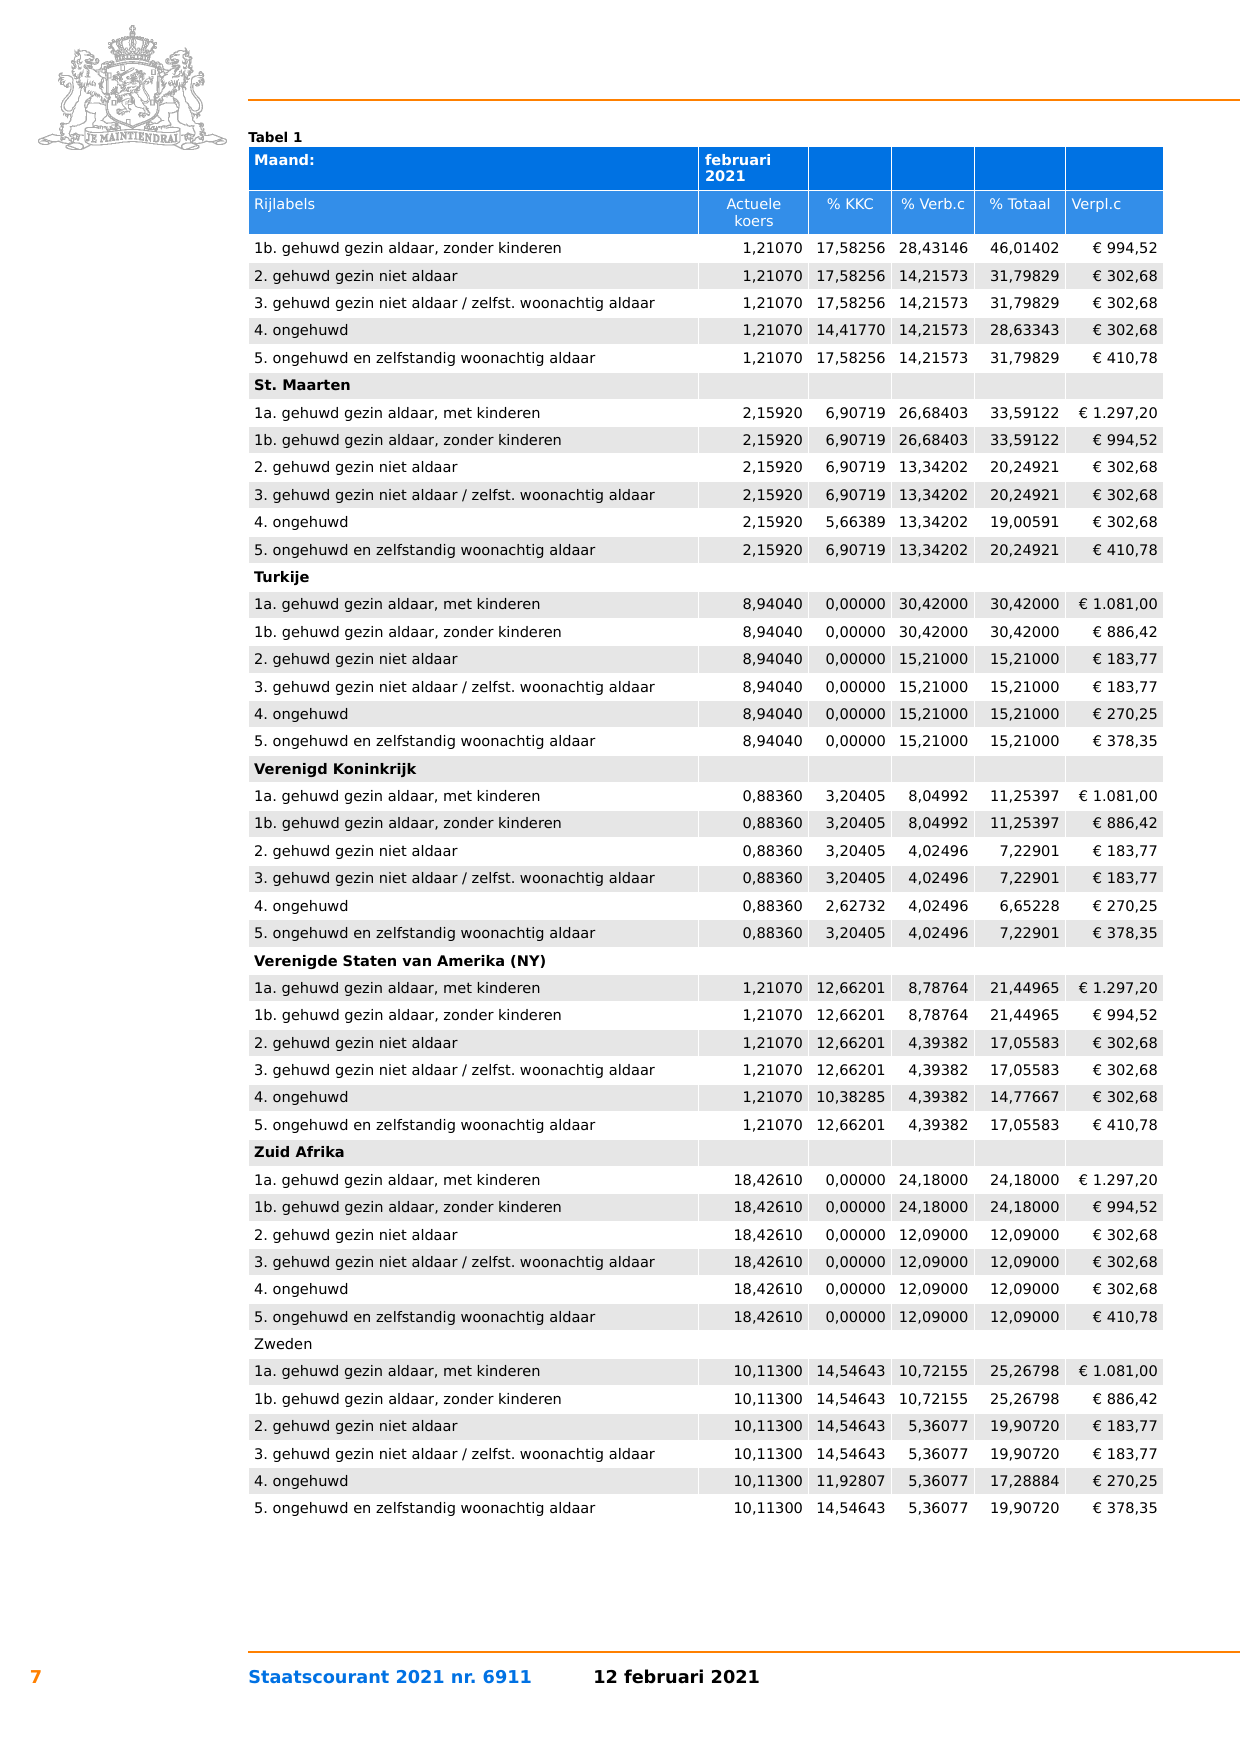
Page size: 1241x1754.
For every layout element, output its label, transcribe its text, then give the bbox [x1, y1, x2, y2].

table_cell 2,15920 [699, 482, 808, 508]
table_cell 1,21070 [699, 345, 808, 371]
table_cell [975, 948, 1065, 974]
table_cell [1066, 564, 1163, 591]
table_cell € 302,68 [1066, 1030, 1163, 1056]
table_cell 3. gehuwd gezin niet aldaar / zelfst. woonachtig aldaar [249, 290, 698, 317]
table_cell 0,00000 [809, 701, 891, 727]
table_cell 10,38285 [809, 1085, 891, 1111]
table_cell € 302,68 [1066, 509, 1163, 536]
table_cell 2,62732 [809, 893, 891, 919]
table_cell 20,24921 [975, 455, 1065, 481]
table_cell 10,11300 [699, 1386, 808, 1412]
table_cell [699, 756, 808, 782]
table_cell 12,09000 [975, 1304, 1065, 1330]
table_cell 1,21070 [699, 1030, 808, 1056]
table_cell 8,94040 [699, 729, 808, 755]
table_cell 0,00000 [809, 619, 891, 645]
table_cell € 410,78 [1066, 1112, 1163, 1138]
table_cell 10,72155 [892, 1359, 974, 1385]
table_cell 12,66201 [809, 1057, 891, 1084]
table_cell 0,00000 [809, 1249, 891, 1275]
table_cell 12,09000 [975, 1249, 1065, 1275]
table_cell 17,05583 [975, 1030, 1065, 1056]
table_cell Verenigd Koninkrijk [249, 756, 698, 782]
table_cell € 410,78 [1066, 537, 1163, 563]
table_cell € 302,68 [1066, 482, 1163, 508]
table_cell 12,09000 [892, 1276, 974, 1303]
table_cell [1066, 147, 1163, 190]
table_cell 17,05583 [975, 1112, 1065, 1138]
table_cell 8,94040 [699, 701, 808, 727]
table_cell 17,58256 [809, 290, 891, 317]
table_cell 5,36077 [892, 1468, 974, 1494]
table_cell 6,65228 [975, 893, 1065, 919]
table_cell € 270,25 [1066, 893, 1163, 919]
table_cell 24,18000 [975, 1194, 1065, 1221]
table_cell 19,90720 [975, 1414, 1065, 1440]
table_cell 2,15920 [699, 400, 808, 426]
table_cell 14,21573 [892, 345, 974, 371]
table_cell € 886,42 [1066, 619, 1163, 645]
table_cell € 302,68 [1066, 318, 1163, 344]
table_cell 3,20405 [809, 838, 891, 864]
table_cell € 994,52 [1066, 1003, 1163, 1029]
table_cell 3. gehuwd gezin niet aldaar / zelfst. woonachtig aldaar [249, 866, 698, 892]
table_cell 4,02496 [892, 866, 974, 892]
table_cell 13,34202 [892, 455, 974, 481]
table_cell 14,54643 [809, 1414, 891, 1440]
table_cell 30,42000 [892, 592, 974, 618]
table_cell 2,15920 [699, 509, 808, 536]
table_cell 8,94040 [699, 646, 808, 673]
table_cell 0,00000 [809, 1167, 891, 1193]
table_cell 11,25397 [975, 811, 1065, 837]
table_cell 3,20405 [809, 783, 891, 810]
table_cell 19,90720 [975, 1441, 1065, 1467]
table_cell [892, 756, 974, 782]
table_cell 10,11300 [699, 1359, 808, 1385]
table_cell 12,09000 [975, 1222, 1065, 1248]
table_cell 3. gehuwd gezin niet aldaar / zelfst. woonachtig aldaar [249, 1441, 698, 1467]
table_cell 17,58256 [809, 345, 891, 371]
table_cell € 1.297,20 [1066, 400, 1163, 426]
table_cell 1b. gehuwd gezin aldaar, zonder kinderen [249, 1386, 698, 1412]
table_cell 18,42610 [699, 1249, 808, 1275]
table_cell 4,39382 [892, 1085, 974, 1111]
table_cell € 183,77 [1066, 866, 1163, 892]
table_cell € 886,42 [1066, 811, 1163, 837]
table_cell 1a. gehuwd gezin aldaar, met kinderen [249, 592, 698, 618]
table_cell [892, 1140, 974, 1166]
table_cell 6,90719 [809, 537, 891, 563]
table_cell 6,90719 [809, 482, 891, 508]
table_cell 15,21000 [975, 674, 1065, 700]
table_cell € 1.081,00 [1066, 1359, 1163, 1385]
table_header Tabel 1 [248, 130, 1163, 146]
table_cell 3. gehuwd gezin niet aldaar / zelfst. woonachtig aldaar [249, 1057, 698, 1084]
table_cell 1,21070 [699, 235, 808, 262]
table_cell € 302,68 [1066, 263, 1163, 289]
table_cell [809, 564, 891, 591]
table_cell 2. gehuwd gezin niet aldaar [249, 263, 698, 289]
table_cell 12,66201 [809, 1112, 891, 1138]
table_cell € 994,52 [1066, 427, 1163, 453]
table_cell 1,21070 [699, 290, 808, 317]
table_cell 4. ongehuwd [249, 1085, 698, 1111]
table_cell 17,58256 [809, 263, 891, 289]
table_cell Zuid Afrika [249, 1140, 698, 1166]
table_cell [699, 373, 808, 399]
table_cell 10,11300 [699, 1441, 808, 1467]
table_cell € 378,35 [1066, 729, 1163, 755]
table_cell 21,44965 [975, 1003, 1065, 1029]
table_cell 5,36077 [892, 1414, 974, 1440]
table_cell 4. ongehuwd [249, 1276, 698, 1303]
table_cell 20,24921 [975, 482, 1065, 508]
table_cell % Totaal [975, 191, 1065, 234]
table_cell 5. ongehuwd en zelfstandig woonachtig aldaar [249, 1496, 698, 1522]
table_cell [809, 1140, 891, 1166]
table_cell 6,90719 [809, 400, 891, 426]
table_cell 33,59122 [975, 427, 1065, 453]
table_cell 4. ongehuwd [249, 1468, 698, 1494]
table_cell € 994,52 [1066, 1194, 1163, 1221]
table_cell 7,22901 [975, 920, 1065, 947]
table_cell 0,00000 [809, 646, 891, 673]
table_cell € 1.297,20 [1066, 1167, 1163, 1193]
table_cell [975, 564, 1065, 591]
table_cell 3. gehuwd gezin niet aldaar / zelfst. woonachtig aldaar [249, 482, 698, 508]
table_cell 12,66201 [809, 1030, 891, 1056]
table_cell € 183,77 [1066, 674, 1163, 700]
table_cell St. Maarten [249, 373, 698, 399]
table_cell 0,88360 [699, 866, 808, 892]
table_cell 14,77667 [975, 1085, 1065, 1111]
table_cell 0,88360 [699, 893, 808, 919]
table_cell 5. ongehuwd en zelfstandig woonachtig aldaar [249, 1304, 698, 1330]
table_cell Verpl.c [1066, 191, 1163, 234]
table_cell % KKC [809, 191, 891, 234]
table_cell 11,25397 [975, 783, 1065, 810]
table_cell Rijlabels [249, 191, 698, 234]
table_cell 0,00000 [809, 592, 891, 618]
table_cell 20,24921 [975, 537, 1065, 563]
table_cell 14,54643 [809, 1386, 891, 1412]
table_cell 25,26798 [975, 1359, 1065, 1385]
table_cell 2. gehuwd gezin niet aldaar [249, 646, 698, 673]
table_cell € 410,78 [1066, 345, 1163, 371]
table_cell € 302,68 [1066, 1222, 1163, 1248]
table_cell Verenigde Staten van Amerika (NY) [249, 948, 698, 974]
table_cell 1,21070 [699, 1057, 808, 1084]
table_cell 8,94040 [699, 674, 808, 700]
table_cell 2,15920 [699, 427, 808, 453]
table_cell 18,42610 [699, 1276, 808, 1303]
table_cell 1,21070 [699, 318, 808, 344]
table_cell 1b. gehuwd gezin aldaar, zonder kinderen [249, 235, 698, 262]
table_cell [809, 756, 891, 782]
table_cell 8,78764 [892, 1003, 974, 1029]
table_cell 8,04992 [892, 811, 974, 837]
table_cell 5,66389 [809, 509, 891, 536]
table_cell 12,66201 [809, 1003, 891, 1029]
table_cell 1b. gehuwd gezin aldaar, zonder kinderen [249, 619, 698, 645]
table_cell 3,20405 [809, 866, 891, 892]
table_cell 14,54643 [809, 1496, 891, 1522]
table_cell € 270,25 [1066, 701, 1163, 727]
table_cell 3,20405 [809, 811, 891, 837]
table_cell 10,72155 [892, 1386, 974, 1412]
table_cell 0,00000 [809, 729, 891, 755]
table_cell 10,11300 [699, 1468, 808, 1494]
table_cell € 302,68 [1066, 1249, 1163, 1275]
table_cell 5. ongehuwd en zelfstandig woonachtig aldaar [249, 729, 698, 755]
table_cell 7,22901 [975, 866, 1065, 892]
table_cell 4,39382 [892, 1030, 974, 1056]
table_cell [975, 1331, 1065, 1358]
table_cell 18,42610 [699, 1304, 808, 1330]
table_cell 3. gehuwd gezin niet aldaar / zelfst. woonachtig aldaar [249, 674, 698, 700]
table_cell 1b. gehuwd gezin aldaar, zonder kinderen [249, 427, 698, 453]
table_cell 5. ongehuwd en zelfstandig woonachtig aldaar [249, 537, 698, 563]
table_cell [892, 1331, 974, 1358]
table_cell € 994,52 [1066, 235, 1163, 262]
table_cell 28,63343 [975, 318, 1065, 344]
table_cell 14,21573 [892, 318, 974, 344]
table_cell € 183,77 [1066, 1414, 1163, 1440]
table_cell [699, 1331, 808, 1358]
table_cell [892, 373, 974, 399]
table_cell 24,18000 [975, 1167, 1065, 1193]
table_cell [892, 564, 974, 591]
table_cell 17,05583 [975, 1057, 1065, 1084]
table_cell 19,00591 [975, 509, 1065, 536]
table_cell februari 2021 [699, 147, 808, 190]
table_cell 1b. gehuwd gezin aldaar, zonder kinderen [249, 1194, 698, 1221]
table_cell € 183,77 [1066, 1441, 1163, 1467]
table_cell 0,00000 [809, 1194, 891, 1221]
table_cell 6,90719 [809, 455, 891, 481]
table_cell 26,68403 [892, 427, 974, 453]
table_cell 14,21573 [892, 290, 974, 317]
table_cell 33,59122 [975, 400, 1065, 426]
table_cell [975, 373, 1065, 399]
table_cell 4,02496 [892, 920, 974, 947]
table_cell [1066, 1331, 1163, 1358]
table_cell 31,79829 [975, 345, 1065, 371]
table_cell 0,88360 [699, 783, 808, 810]
table_cell 2. gehuwd gezin niet aldaar [249, 838, 698, 864]
table_cell 12,66201 [809, 975, 891, 1001]
table_cell 2,15920 [699, 455, 808, 481]
table_cell € 302,68 [1066, 1057, 1163, 1084]
table_cell [809, 1331, 891, 1358]
table_cell Zweden [249, 1331, 698, 1358]
table_cell 31,79829 [975, 263, 1065, 289]
table_cell € 1.297,20 [1066, 975, 1163, 1001]
table_cell 1,21070 [699, 1112, 808, 1138]
table_cell Actuele koers [699, 191, 808, 234]
table_cell 6,90719 [809, 427, 891, 453]
table_cell 13,34202 [892, 509, 974, 536]
table_cell 25,26798 [975, 1386, 1065, 1412]
table_cell 1a. gehuwd gezin aldaar, met kinderen [249, 1167, 698, 1193]
table_cell 4. ongehuwd [249, 893, 698, 919]
table_cell 1a. gehuwd gezin aldaar, met kinderen [249, 783, 698, 810]
table_cell 30,42000 [975, 619, 1065, 645]
table_cell 24,18000 [892, 1167, 974, 1193]
table_cell 15,21000 [892, 674, 974, 700]
table_cell 10,11300 [699, 1414, 808, 1440]
table_cell 21,44965 [975, 975, 1065, 1001]
table_cell 12,09000 [892, 1304, 974, 1330]
table_cell 5,36077 [892, 1441, 974, 1467]
table_cell 1a. gehuwd gezin aldaar, met kinderen [249, 975, 698, 1001]
table_cell 8,04992 [892, 783, 974, 810]
table_cell 3,20405 [809, 920, 891, 947]
table_cell € 886,42 [1066, 1386, 1163, 1412]
table_cell 4,02496 [892, 893, 974, 919]
picture [38, 25, 227, 150]
table_cell 12,09000 [892, 1249, 974, 1275]
table_cell [892, 147, 974, 190]
table_cell 2,15920 [699, 537, 808, 563]
table_cell 12,09000 [892, 1222, 974, 1248]
table_cell [1066, 756, 1163, 782]
table_cell 17,58256 [809, 235, 891, 262]
table_cell 1a. gehuwd gezin aldaar, met kinderen [249, 1359, 698, 1385]
table_cell € 378,35 [1066, 920, 1163, 947]
table_cell € 183,77 [1066, 646, 1163, 673]
table_cell 15,21000 [892, 701, 974, 727]
table_cell € 302,68 [1066, 1085, 1163, 1111]
table_cell 2. gehuwd gezin niet aldaar [249, 455, 698, 481]
table_cell 0,00000 [809, 674, 891, 700]
table_cell 5. ongehuwd en zelfstandig woonachtig aldaar [249, 345, 698, 371]
table_cell 13,34202 [892, 482, 974, 508]
table_cell 2. gehuwd gezin niet aldaar [249, 1030, 698, 1056]
table_cell [699, 1140, 808, 1166]
table_cell 30,42000 [892, 619, 974, 645]
table_cell 24,18000 [892, 1194, 974, 1221]
table_cell 8,94040 [699, 592, 808, 618]
table_cell [975, 1140, 1065, 1166]
table_cell 4,39382 [892, 1057, 974, 1084]
table_cell 0,00000 [809, 1222, 891, 1248]
table_cell 15,21000 [975, 701, 1065, 727]
table_cell € 378,35 [1066, 1496, 1163, 1522]
table_cell 28,43146 [892, 235, 974, 262]
table_cell 1,21070 [699, 975, 808, 1001]
table_cell 17,28884 [975, 1468, 1065, 1494]
table_cell 18,42610 [699, 1222, 808, 1248]
table_cell 4. ongehuwd [249, 318, 698, 344]
table_cell 14,21573 [892, 263, 974, 289]
table_cell 5. ongehuwd en zelfstandig woonachtig aldaar [249, 1112, 698, 1138]
table_cell € 1.081,00 [1066, 783, 1163, 810]
table_cell 5. ongehuwd en zelfstandig woonachtig aldaar [249, 920, 698, 947]
table_cell 0,88360 [699, 811, 808, 837]
table_cell 13,34202 [892, 537, 974, 563]
table_cell Maand: [249, 147, 698, 190]
table_cell 0,88360 [699, 838, 808, 864]
table_cell [975, 756, 1065, 782]
table_cell 12,09000 [975, 1276, 1065, 1303]
table_cell 15,21000 [975, 646, 1065, 673]
table_cell 14,54643 [809, 1441, 891, 1467]
table_cell 3. gehuwd gezin niet aldaar / zelfst. woonachtig aldaar [249, 1249, 698, 1275]
table_cell 14,41770 [809, 318, 891, 344]
table_cell [809, 373, 891, 399]
table_cell 4. ongehuwd [249, 509, 698, 536]
table_cell 26,68403 [892, 400, 974, 426]
table_cell 15,21000 [892, 729, 974, 755]
table_cell [975, 147, 1065, 190]
table_cell 46,01402 [975, 235, 1065, 262]
table_cell € 302,68 [1066, 290, 1163, 317]
table_cell 14,54643 [809, 1359, 891, 1385]
table_cell 5,36077 [892, 1496, 974, 1522]
table_cell [1066, 373, 1163, 399]
table_cell [809, 948, 891, 974]
table_cell [1066, 948, 1163, 974]
table_cell [1066, 1140, 1163, 1166]
table_cell Turkije [249, 564, 698, 591]
table_cell 1,21070 [699, 1085, 808, 1111]
table_cell 18,42610 [699, 1167, 808, 1193]
table_cell € 302,68 [1066, 455, 1163, 481]
table_cell 1,21070 [699, 263, 808, 289]
table_cell 2. gehuwd gezin niet aldaar [249, 1222, 698, 1248]
table_cell 0,00000 [809, 1276, 891, 1303]
table_cell 1,21070 [699, 1003, 808, 1029]
table_cell 4. ongehuwd [249, 701, 698, 727]
table_cell 0,88360 [699, 920, 808, 947]
table_cell € 410,78 [1066, 1304, 1163, 1330]
table_cell 2. gehuwd gezin niet aldaar [249, 1414, 698, 1440]
table_cell 7,22901 [975, 838, 1065, 864]
table_cell 1b. gehuwd gezin aldaar, zonder kinderen [249, 811, 698, 837]
table_cell 18,42610 [699, 1194, 808, 1221]
table_cell 10,11300 [699, 1496, 808, 1522]
table_cell € 183,77 [1066, 838, 1163, 864]
table_cell 1a. gehuwd gezin aldaar, met kinderen [249, 400, 698, 426]
table_cell 15,21000 [892, 646, 974, 673]
table_cell 15,21000 [975, 729, 1065, 755]
table_cell 19,90720 [975, 1496, 1065, 1522]
table_cell [699, 948, 808, 974]
table_cell 1b. gehuwd gezin aldaar, zonder kinderen [249, 1003, 698, 1029]
table_cell € 270,25 [1066, 1468, 1163, 1494]
table_cell € 1.081,00 [1066, 592, 1163, 618]
table_cell € 302,68 [1066, 1276, 1163, 1303]
table_cell 4,39382 [892, 1112, 974, 1138]
table_cell 0,00000 [809, 1304, 891, 1330]
table_cell 31,79829 [975, 290, 1065, 317]
table_cell 8,78764 [892, 975, 974, 1001]
table_cell 8,94040 [699, 619, 808, 645]
table_cell 4,02496 [892, 838, 974, 864]
table_cell 30,42000 [975, 592, 1065, 618]
table_cell [809, 147, 891, 190]
table_cell % Verb.c [892, 191, 974, 234]
table_cell [699, 564, 808, 591]
table_cell 11,92807 [809, 1468, 891, 1494]
table_cell [892, 948, 974, 974]
